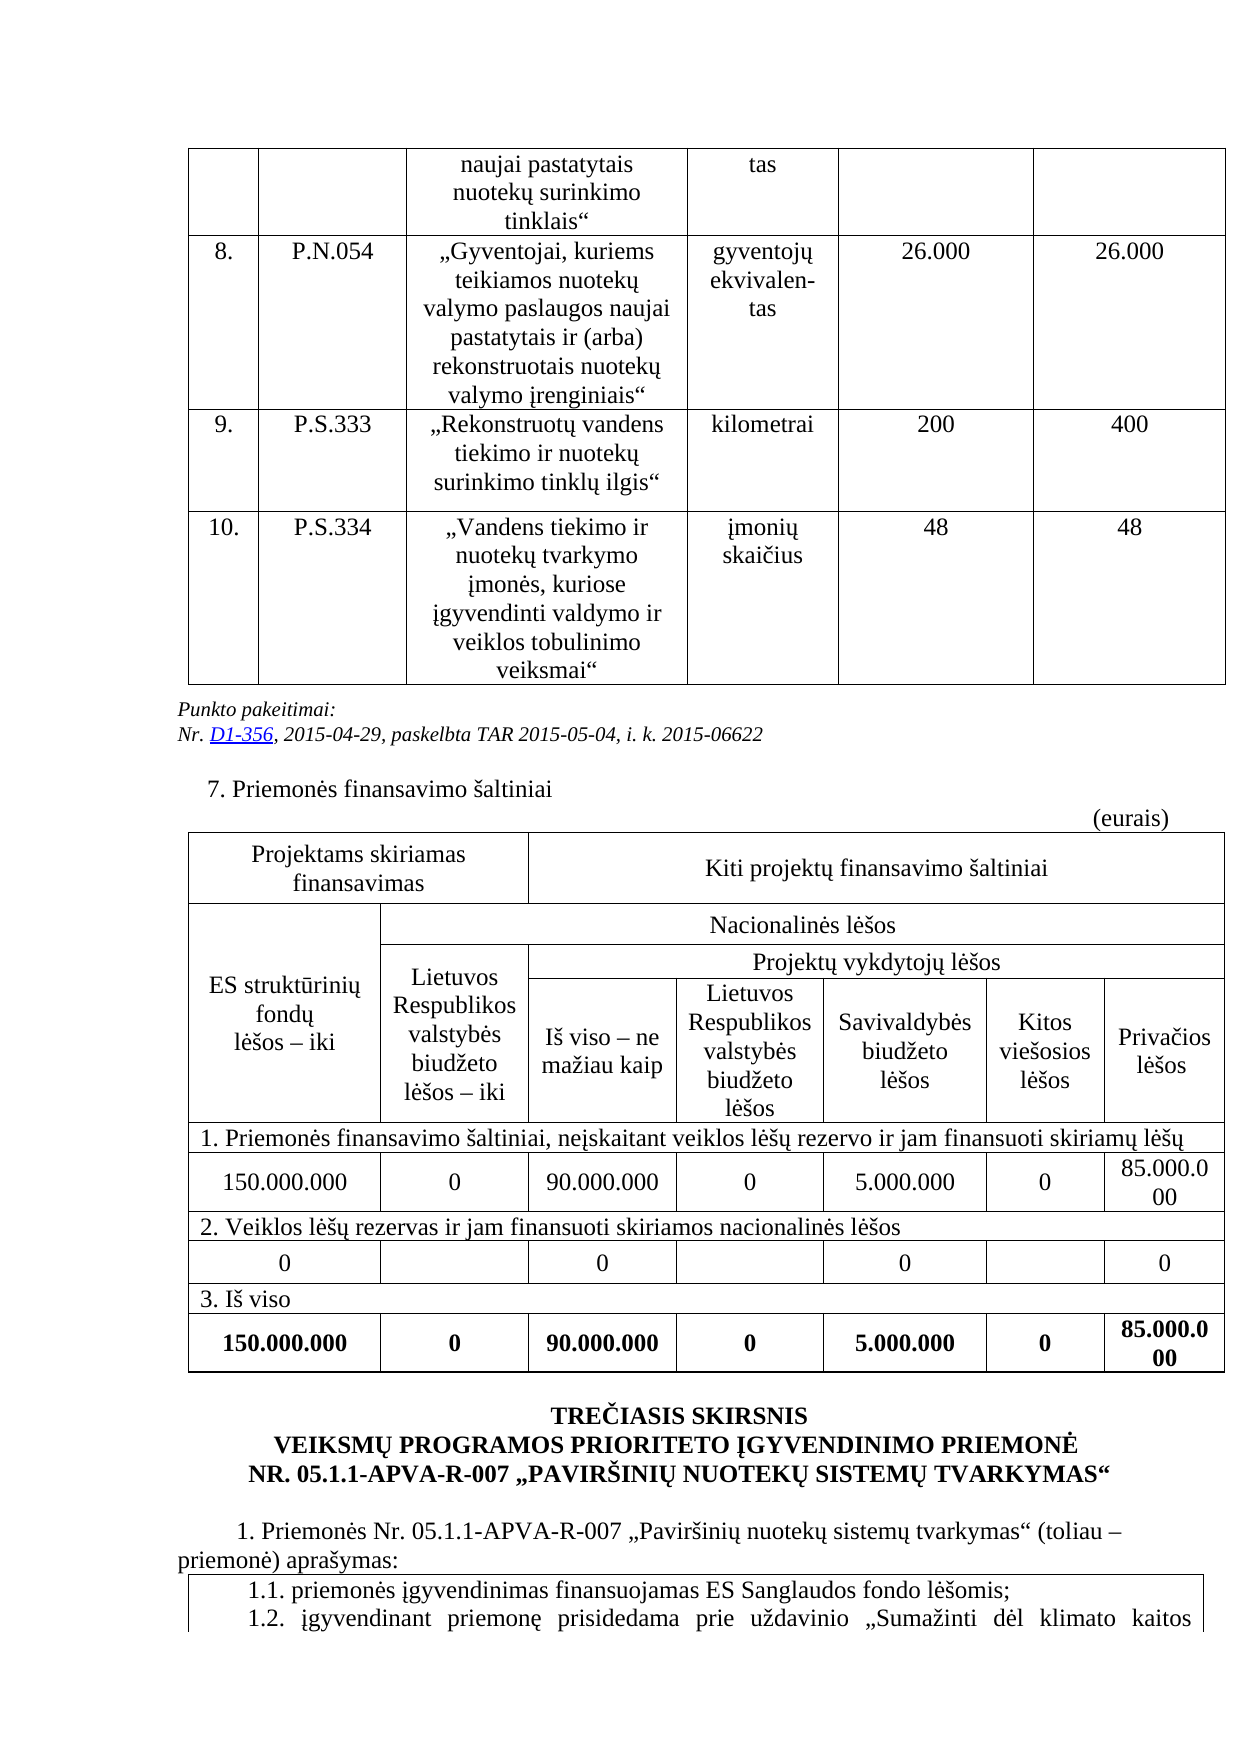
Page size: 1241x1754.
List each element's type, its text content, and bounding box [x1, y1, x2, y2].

table_cell 48 [1034, 512, 1225, 684]
table_cell P.N.054 [259, 236, 406, 408]
table_cell ES struktūrinių fondų lėšos – iki [189, 904, 380, 1122]
table_cell 26.000 [1034, 236, 1225, 408]
table_cell 10. [189, 512, 258, 684]
table_cell 0 [1105, 1241, 1224, 1283]
table_cell [1034, 149, 1225, 235]
table_cell 150.000.000 [189, 1314, 380, 1371]
table_cell [381, 1241, 528, 1283]
table_cell [259, 149, 406, 235]
table_cell [839, 149, 1033, 235]
table_cell gyventojų ekvivalen-tas [688, 236, 838, 408]
text (eurais) [177, 803, 1181, 832]
text 7. Priemonės finansavimo šaltiniai [177, 774, 1181, 803]
table_cell 0 [189, 1241, 380, 1283]
table_cell 0 [381, 1153, 528, 1211]
table_cell [677, 1241, 823, 1283]
text Punkto pakeitimai: [177, 697, 1181, 721]
table_cell 1. Priemonės finansavimo šaltiniai, neįskaitant veiklos lėšų rezervo ir jam finansuoti skiriamų lėšų [189, 1123, 1224, 1152]
table_cell 0 [677, 1153, 823, 1211]
table_cell Savivaldybės biudžeto lėšos [824, 979, 986, 1122]
table_cell Kitos viešosios lėšos [987, 979, 1104, 1122]
table_cell [189, 149, 258, 235]
table_cell „Vandens tiekimo ir nuotekų tvarkymo įmonės, kuriose įgyvendinti valdymo ir veiklos tobulinimo veiksmai“ [407, 512, 687, 684]
table_cell 0 [381, 1314, 528, 1371]
table_cell 0 [529, 1241, 676, 1283]
text 1. Priemonės Nr. 05.1.1-APVA-R-007 „Paviršinių nuotekų sistemų tvarkymas“ (toliau –priemonė) aprašymas: [177, 1516, 1181, 1574]
table_cell 5.000.000 [824, 1314, 986, 1371]
table_cell Lietuvos Respublikos valstybės biudžeto lėšos – iki [381, 945, 528, 1122]
text TREČIASIS SKIRSNIS [177, 1401, 1181, 1430]
table_cell Lietuvos Respublikos valstybės biudžeto lėšos [677, 979, 823, 1122]
table_cell 0 [677, 1314, 823, 1371]
table_cell 90.000.000 [529, 1153, 676, 1211]
table_cell 26.000 [839, 236, 1033, 408]
table_cell 8. [189, 236, 258, 408]
table_cell 48 [839, 512, 1033, 684]
table_cell Nacionalinės lėšos [381, 904, 1224, 944]
table_cell Privačios lėšos [1105, 979, 1224, 1122]
table_cell „Rekonstruotų vandens tiekimo ir nuotekų surinkimo tinklų ilgis“ [407, 410, 687, 511]
table_cell 150.000.000 [189, 1153, 380, 1211]
table_cell 85.000.000 [1105, 1314, 1224, 1371]
table_cell 1.2. įgyvendinant priemonę prisidedama prie uždavinio „Sumažinti dėl klimato kaitos [189, 1604, 1203, 1632]
text Nr. D1-356, 2015-04-29, paskelbta TAR 2015-05-04, i. k. 2015-06622 [177, 721, 1181, 746]
table_cell Projektų vykdytojų lėšos [529, 945, 1224, 977]
table_header 1.1. priemonės įgyvendinimas finansuojamas ES Sanglaudos fondo lėšomis; [189, 1575, 1203, 1603]
table_cell 0 [824, 1241, 986, 1283]
table_cell kilometrai [688, 410, 838, 511]
table_cell 0 [987, 1153, 1104, 1211]
table_cell 3. Iš viso [189, 1284, 1224, 1313]
table_cell P.S.333 [259, 410, 406, 511]
table_header Projektams skiriamas finansavimas [189, 833, 528, 903]
table_cell 200 [839, 410, 1033, 511]
table_cell Iš viso – ne mažiau kaip [529, 979, 676, 1122]
table_cell 85.000.000 [1105, 1153, 1224, 1211]
table_cell įmonių skaičius [688, 512, 838, 684]
table_cell „Gyventojai, kuriems teikiamos nuotekų valymo paslaugos naujai pastatytais ir (arba) rekonstruotais nuotekų valymo įrenginiais“ [407, 236, 687, 408]
table_cell [987, 1241, 1104, 1283]
table_cell 90.000.000 [529, 1314, 676, 1371]
table_cell P.S.334 [259, 512, 406, 684]
table_cell 5.000.000 [824, 1153, 986, 1211]
table_header Kiti projektų finansavimo šaltiniai [529, 833, 1224, 903]
table_cell 0 [987, 1314, 1104, 1371]
table_cell 9. [189, 410, 258, 511]
table_cell 2. Veiklos lėšų rezervas ir jam finansuoti skiriamos nacionalinės lėšos [189, 1212, 1224, 1240]
text VEIKSMŲ PROGRAMOS PRIORITETO ĮGYVENDINIMO PRIEMONĖ NR. 05.1.1-APVA-R-007 „PAVIRŠINIŲ NUOTEKŲ SISTEMŲ TVARKYMAS“ [177, 1430, 1181, 1487]
table_cell naujai pastatytais nuotekų surinkimo tinklais“ [407, 149, 687, 235]
table_cell 400 [1034, 410, 1225, 511]
table_cell tas [688, 149, 838, 235]
